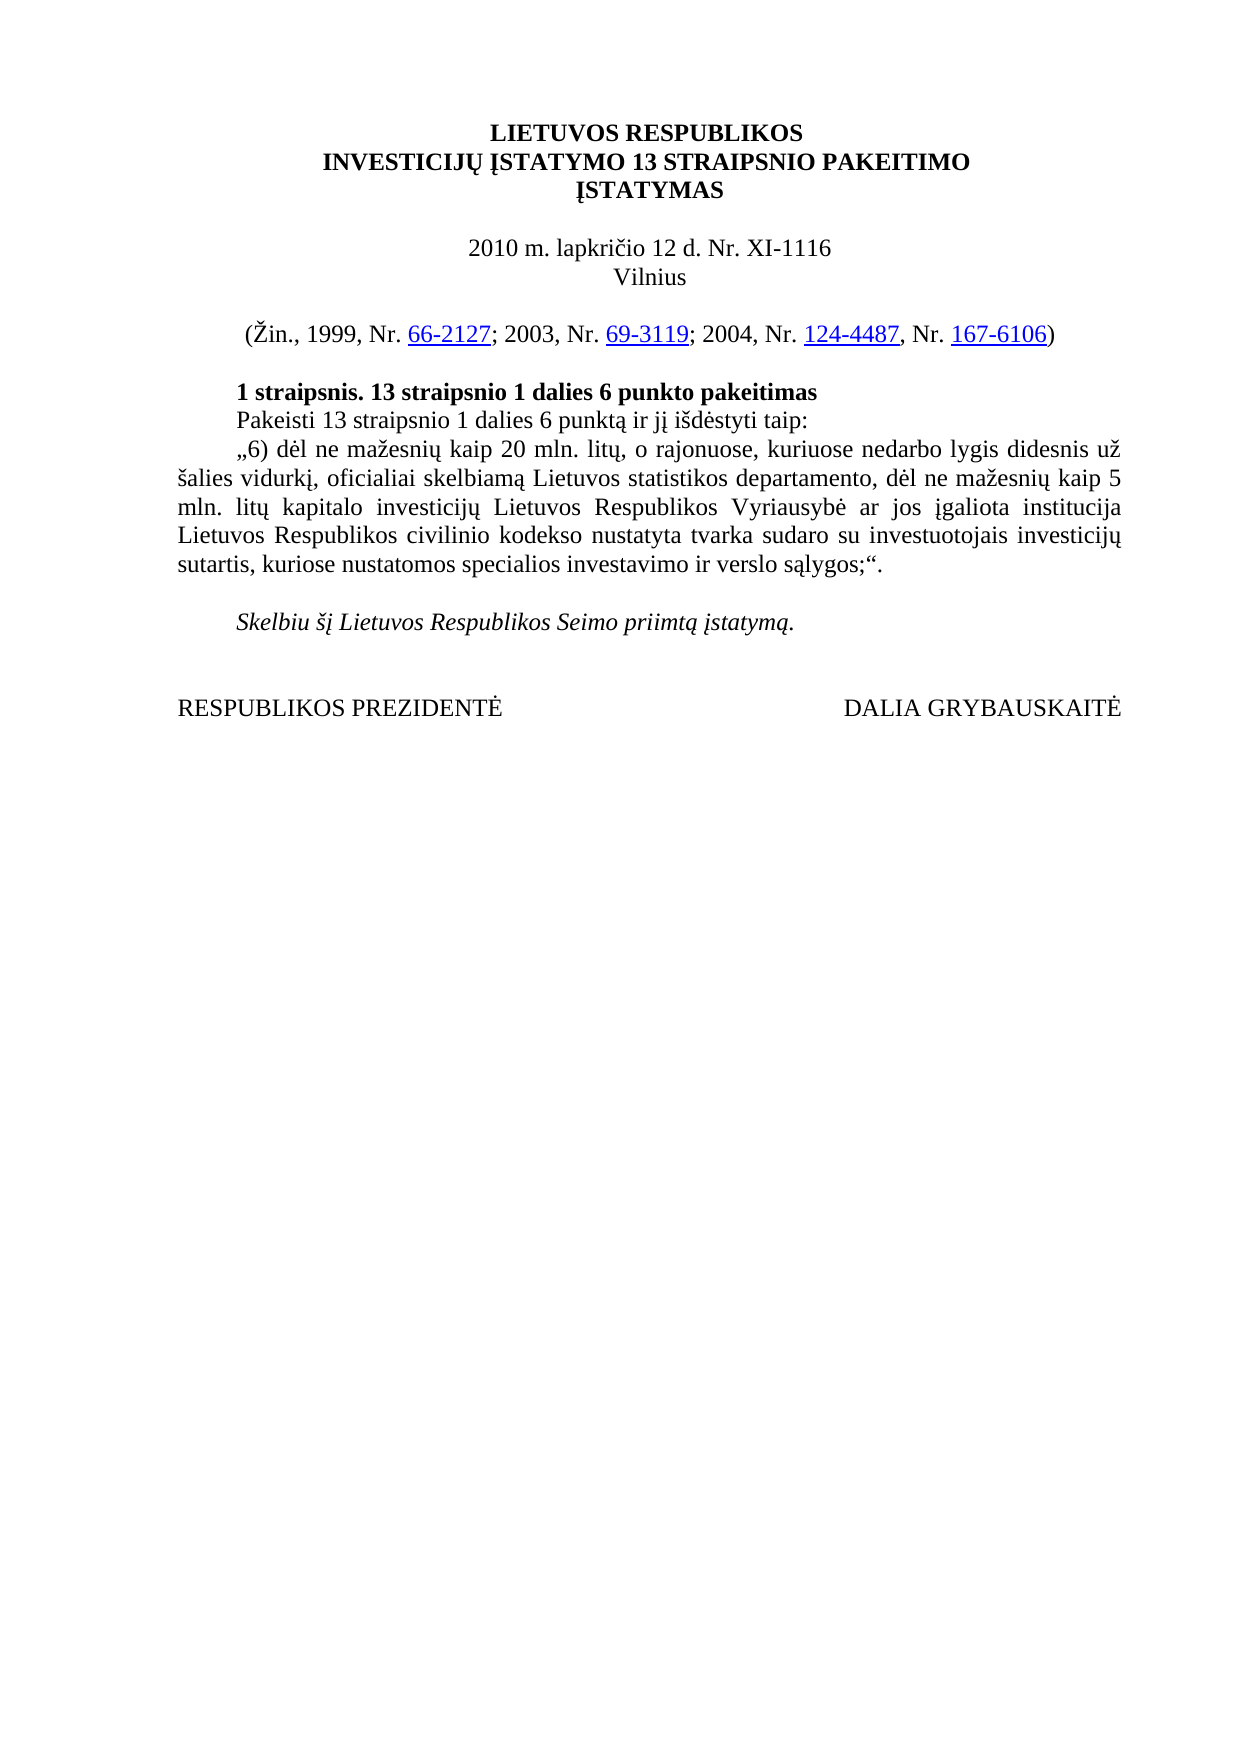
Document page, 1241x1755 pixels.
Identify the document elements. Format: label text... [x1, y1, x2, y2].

text RESPUBLIKOS PREZIDENTĖ DALIA GRYBAUSKAITĖ [177, 693, 1122, 722]
text „6) dėl ne mažesnių kaip 20 mln. litų, o rajonuose, kuriuose nedarbo lygis didesnis už šalies vidurkį, oficialiai skelbiamą Lietuvos statistikos departamento, dėl ne mažesnių kaip 5 mln. litų kapitalo investicijų Lietuvos Respublikos Vyriausybė ar jos įgaliota institucija Lietuvos Respublikos civilinio kodekso nustatyta tvarka sudaro su investuotojais investicijų sutartis, kuriose nustatomos specialios investavimo ir verslo sąlygos;“. [177, 434, 1122, 578]
text Pakeisti 13 straipsnio 1 dalies 6 punktą ir jį išdėstyti taip: [177, 406, 1122, 434]
text 2010 m. lapkričio 12 d. Nr. XI-1116 [177, 233, 1122, 262]
text LIETUVOS RESPUBLIKOS INVESTICIJŲ ĮSTATYMO 13 STRAIPSNIO PAKEITIMO ĮSTATYMAS [177, 118, 1122, 204]
text 1 straipsnis. 13 straipsnio 1 dalies 6 punkto pakeitimas [177, 377, 1122, 406]
text Vilnius [177, 262, 1122, 291]
text (Žin., 1999, Nr. 66-2127; 2003, Nr. 69-3119; 2004, Nr. 124-4487, Nr. 167-6106) [177, 319, 1122, 348]
text Skelbiu šį Lietuvos Respublikos Seimo priimtą įstatymą. [177, 607, 1122, 636]
